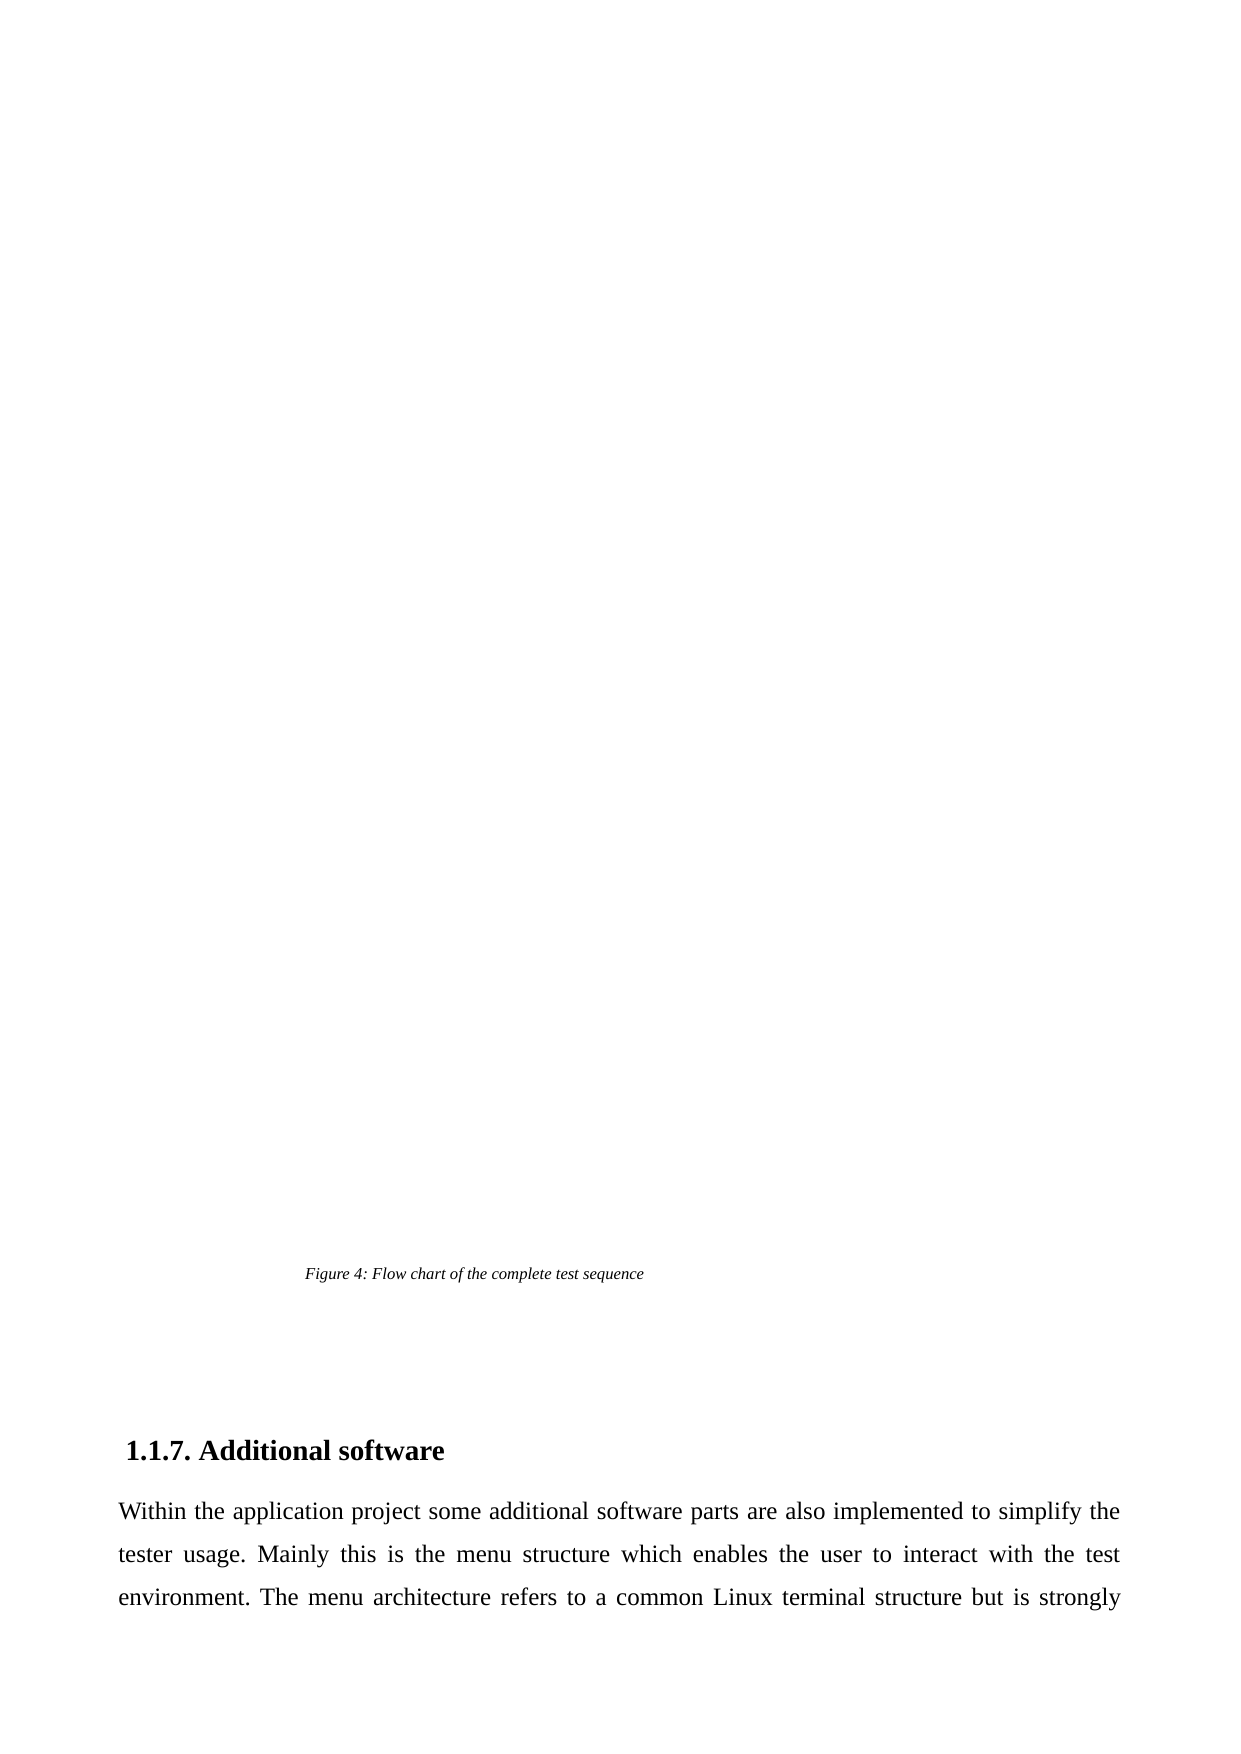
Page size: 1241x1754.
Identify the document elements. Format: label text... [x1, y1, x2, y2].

text Figure 4: Flow chart of the complete test sequence [305, 131, 935, 1283]
text Within the application project some additional software parts are also implemented to simplify the tester usage. Mainly this is the menu structure which enables the user to interact with the test environment. The menu architecture refers to a common Linux terminal structure but is strongly [118, 1496, 1122, 1611]
subtitle Additional software [118, 1433, 1122, 1467]
